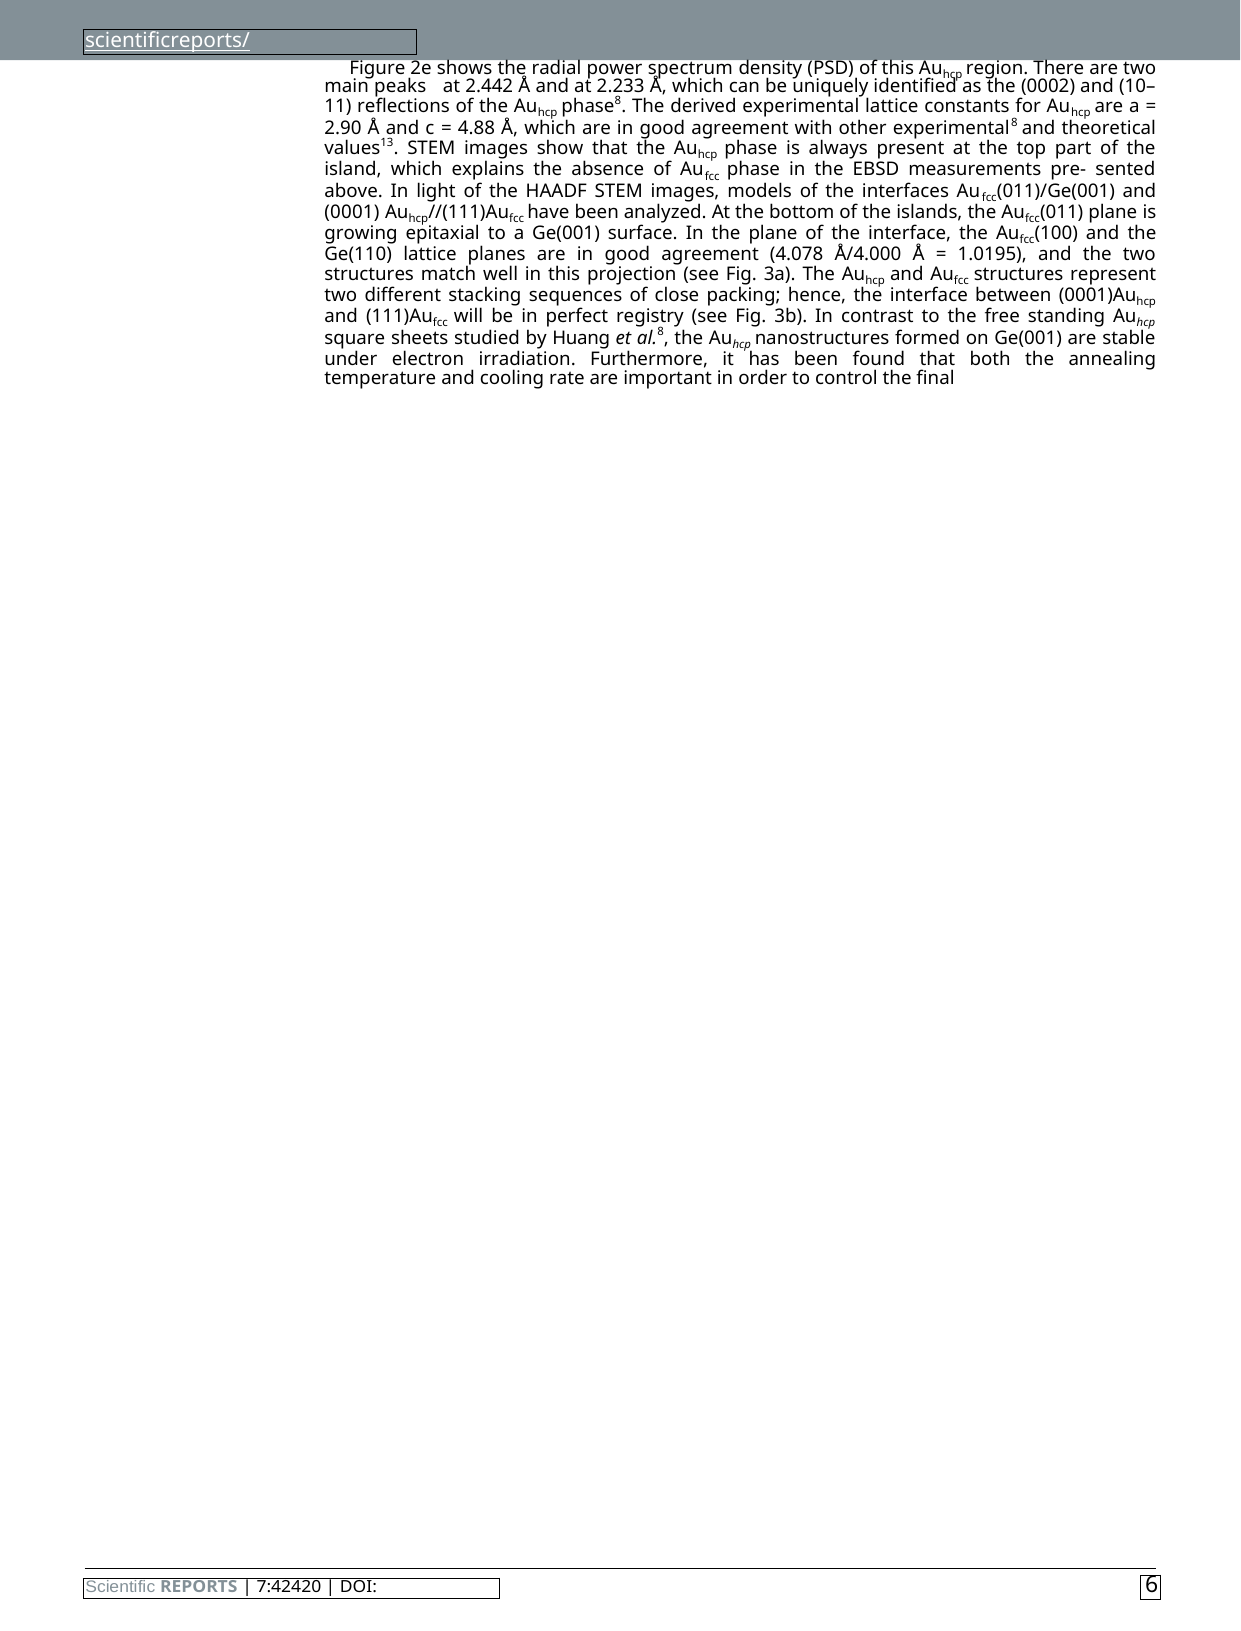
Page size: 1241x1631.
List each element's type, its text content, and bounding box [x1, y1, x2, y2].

text Figure 2e shows the radial power spectrum density (PSD) of this Auhcp region. There are two main peaks at 2.442 Å and at 2.233 Å, which can be uniquely identified as the (0002) and (10–11) reflections of the Auhcp phase8. The derived experimental lattice constants for Auhcp are a = 2.90 Å and c = 4.88 Å, which are in good agreement with other experimental8 and theoretical values13. STEM images show that the Auhcp phase is always present at the top part of the island, which explains the absence of Aufcc phase in the EBSD measurements pre- sented above. In light of the HAADF STEM images, models of the interfaces Aufcc(011)/Ge(001) and (0001) Auhcp//(111)Aufcc have been analyzed. At the bottom of the islands, the Aufcc(011) plane is growing epitaxial to a Ge(001) surface. In the plane of the interface, the Aufcc(100) and the Ge(110) lattice planes are in good agreement (4.078 Å/4.000 Å = 1.0195), and the two structures match well in this projection (see Fig. 3a). The Auhcp and Aufcc structures represent two different stacking sequences of close packing; hence, the interface between (0001)Auhcp and (111)Aufcc will be in perfect registry (see Fig. 3b). In contrast to the free standing Auhcp square sheets studied by Huang et al.8, the Auhcp nanostructures formed on Ge(001) are stable under electron irradiation. Furthermore, it has been found that both the annealing temperature and cooling rate are important in order to control the final [324, 58, 1156, 390]
